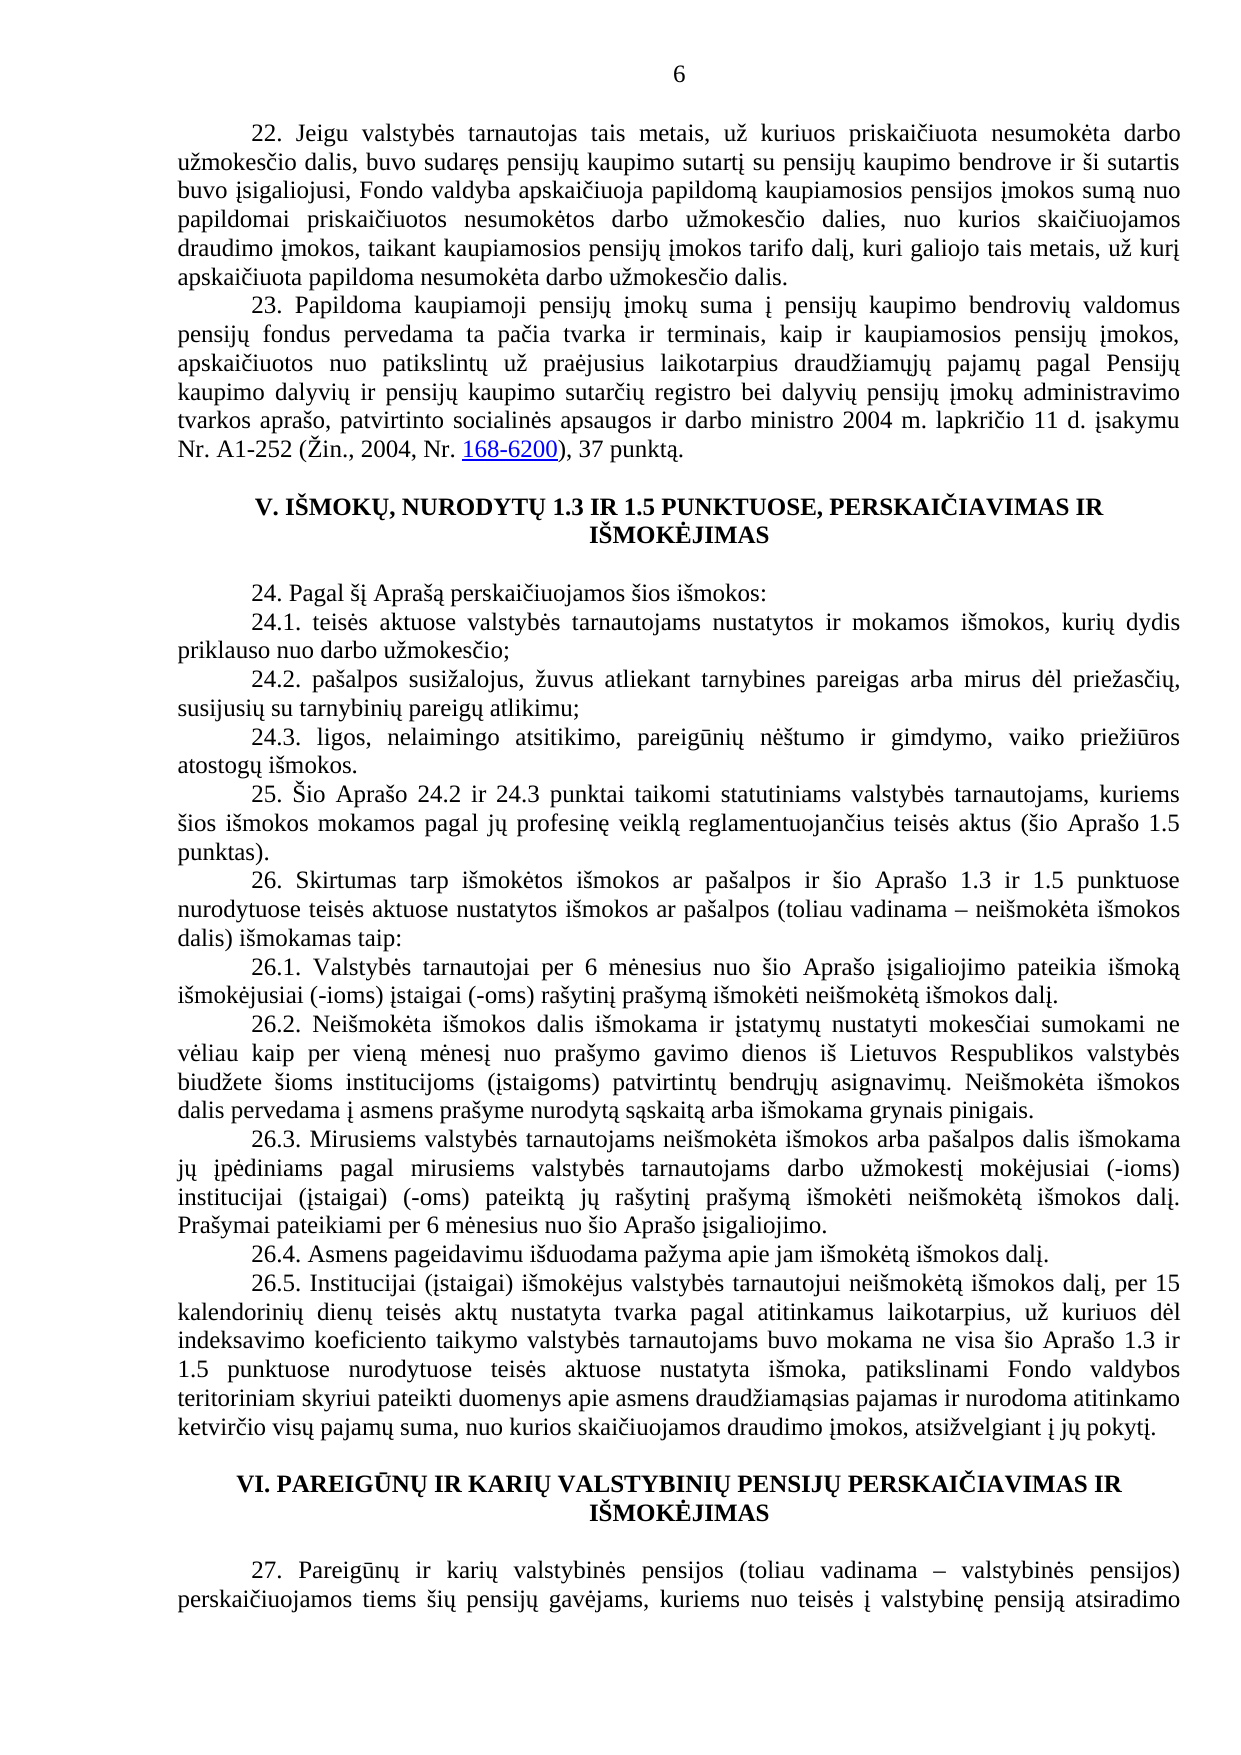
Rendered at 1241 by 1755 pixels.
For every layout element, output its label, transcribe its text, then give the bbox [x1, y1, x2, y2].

text 27. Pareigūnų ir karių valstybinės pensijos (toliau vadinama – valstybinės pensijos) perskaičiuojamos tiems šių pensijų gavėjams, kuriems nuo teisės į valstybinę pensiją atsiradimo [177, 1556, 1181, 1613]
text 24. Pagal šį Aprašą perskaičiuojamos šios išmokos: [177, 578, 1181, 607]
text 26.1. Valstybės tarnautojai per 6 mėnesius nuo šio Aprašo įsigaliojimo pateikia išmoką išmokėjusiai (-ioms) įstaigai (-oms) rašytinį prašymą išmokėti neišmokėtą išmokos dalį. [177, 952, 1181, 1009]
text 26.5. Institucijai (įstaigai) išmokėjus valstybės tarnautojui neišmokėtą išmokos dalį, per 15 kalendorinių dienų teisės aktų nustatyta tvarka pagal atitinkamus laikotarpius, už kuriuos dėl indeksavimo koeficiento taikymo valstybės tarnautojams buvo mokama ne visa šio Aprašo 1.3 ir 1.5 punktuose nurodytuose teisės aktuose nustatyta išmoka, patikslinami Fondo valdybos teritoriniam skyriui pateikti duomenys apie asmens draudžiamąsias pajamas ir nurodoma atitinkamo ketvirčio visų pajamų suma, nuo kurios skaičiuojamos draudimo įmokos, atsižvelgiant į jų pokytį. [177, 1268, 1181, 1441]
text 24.3. ligos, nelaimingo atsitikimo, pareigūnių nėštumo ir gimdymo, vaiko priežiūros atostogų išmokos. [177, 722, 1181, 779]
text 26.4. Asmens pageidavimu išduodama pažyma apie jam išmokėtą išmokos dalį. [177, 1239, 1181, 1268]
text 26. Skirtumas tarp išmokėtos išmokos ar pašalpos ir šio Aprašo 1.3 ir 1.5 punktuose nurodytuose teisės aktuose nustatytos išmokos ar pašalpos (toliau vadinama – neišmokėta išmokos dalis) išmokamas taip: [177, 866, 1181, 952]
text 23. Papildoma kaupiamoji pensijų įmokų suma į pensijų kaupimo bendrovių valdomus pensijų fondus pervedama ta pačia tvarka ir terminais, kaip ir kaupiamosios pensijų įmokos, apskaičiuotos nuo patikslintų už praėjusius laikotarpius draudžiamųjų pajamų pagal Pensijų kaupimo dalyvių ir pensijų kaupimo sutarčių registro bei dalyvių pensijų įmokų administravimo tvarkos aprašo, patvirtinto socialinės apsaugos ir darbo ministro 2004 m. lapkričio 11 d. įsakymu Nr. A1-252 (Žin., 2004, Nr. 168-6200), 37 punktą. [177, 291, 1181, 463]
text 25. Šio Aprašo 24.2 ir 24.3 punktai taikomi statutiniams valstybės tarnautojams, kuriems šios išmokos mokamos pagal jų profesinę veiklą reglamentuojančius teisės aktus (šio Aprašo 1.5 punktas). [177, 779, 1181, 866]
text 26.2. Neišmokėta išmokos dalis išmokama ir įstatymų nustatyti mokesčiai sumokami ne vėliau kaip per vieną mėnesį nuo prašymo gavimo dienos iš Lietuvos Respublikos valstybės biudžete šioms institucijoms (įstaigoms) patvirtintų bendrųjų asignavimų. Neišmokėta išmokos dalis pervedama į asmens prašyme nurodytą sąskaitą arba išmokama grynais pinigais. [177, 1009, 1181, 1124]
text V. IŠMOKŲ, NURODYTŲ 1.3 IR 1.5 PUNKTUOSE, PERSKAIČIAVIMAS IR IŠMOKĖJIMAS [177, 492, 1181, 549]
text VI. PAREIGŪNŲ IR KARIŲ VALSTYBINIŲ PENSIJŲ PERSKAIČIAVIMAS IR IŠMOKĖJIMAS [177, 1469, 1181, 1527]
text 22. Jeigu valstybės tarnautojas tais metais, už kuriuos priskaičiuota nesumokėta darbo užmokesčio dalis, buvo sudaręs pensijų kaupimo sutartį su pensijų kaupimo bendrove ir ši sutartis buvo įsigaliojusi, Fondo valdyba apskaičiuoja papildomą kaupiamosios pensijos įmokos sumą nuo papildomai priskaičiuotos nesumokėtos darbo užmokesčio dalies, nuo kurios skaičiuojamos draudimo įmokos, taikant kaupiamosios pensijų įmokos tarifo dalį, kuri galiojo tais metais, už kurį apskaičiuota papildoma nesumokėta darbo užmokesčio dalis. [177, 118, 1181, 291]
text 26.3. Mirusiems valstybės tarnautojams neišmokėta išmokos arba pašalpos dalis išmokama jų įpėdiniams pagal mirusiems valstybės tarnautojams darbo užmokestį mokėjusiai (-ioms) institucijai (įstaigai) (-oms) pateiktą jų rašytinį prašymą išmokėti neišmokėtą išmokos dalį. Prašymai pateikiami per 6 mėnesius nuo šio Aprašo įsigaliojimo. [177, 1124, 1181, 1239]
text 24.1. teisės aktuose valstybės tarnautojams nustatytos ir mokamos išmokos, kurių dydis priklauso nuo darbo užmokesčio; [177, 607, 1181, 664]
text 24.2. pašalpos susižalojus, žuvus atliekant tarnybines pareigas arba mirus dėl priežasčių, susijusių su tarnybinių pareigų atlikimu; [177, 664, 1181, 722]
